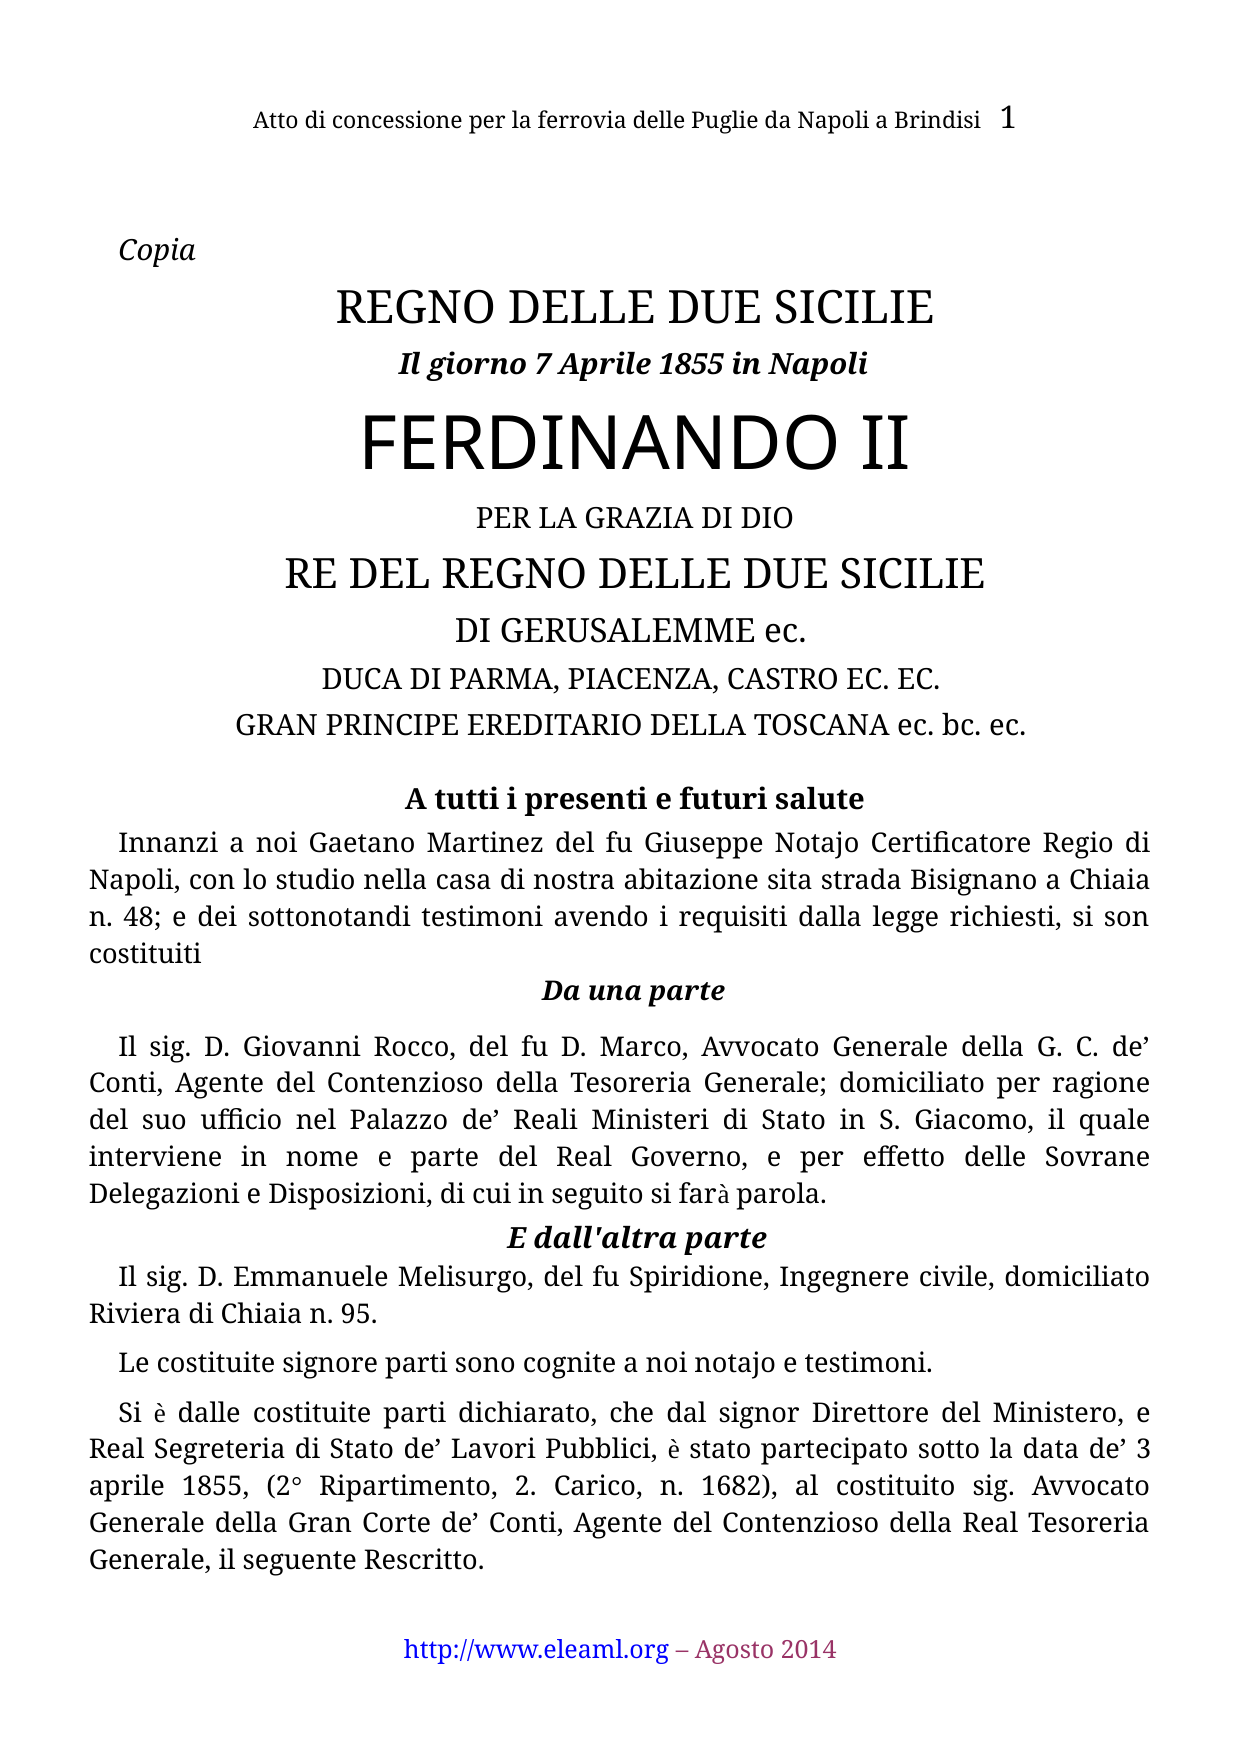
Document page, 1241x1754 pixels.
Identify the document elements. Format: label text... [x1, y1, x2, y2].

text DUCA DI PARMA, PIACENZA, CASTRO EC. EC. [88, 658, 1152, 698]
text RE DEL REGNO DELLE DUE SICILIE [88, 544, 1152, 600]
text Il sig. D. Giovanni Rocco, del fu D. Marco, Avvocato Generale della G. C. de’ Conti, Agente del Contenzioso della Tesoreria Generale; domiciliato per ragione del suo ufficio nel Palazzo de’ Reali Ministeri di Stato in S. Giacomo, il quale interviene in nome e parte del Real Governo, e per effetto delle Sovrane Delegazioni e Disposizioni, di cui in seguito si farà parola. [88, 1027, 1152, 1211]
text Il sig. D. Emmanuele Melisurgo, del fu Spiridione, Ingegnere civile, domiciliato Riviera di Chiaia n. 95. [88, 1257, 1152, 1331]
text DI GERUSALEMME ec. [88, 607, 1152, 652]
text REGNO DELLE DUE SICILIE [88, 275, 1152, 337]
text PER LA GRAZIA DI DIO [88, 498, 1152, 537]
text FERDINANDO II [88, 389, 1152, 491]
text GRAN PRINCIPE EREDITARIO DELLA TOSCANA ec. bc. ec. [88, 704, 1152, 744]
text Si è dalle costituite parti dichiarato, che dal signor Direttore del Ministero, e Real Segreteria di Stato de’ Lavori Pubblici, è stato partecipato sotto la data de’ 3 aprile 1855, (2° Ripartimento, 2. Carico, n. 1682), al costituito sig. Avvocato Generale della Gran Corte de’ Conti, Agente del Contenzioso della Real Tesoreria Generale, il seguente Rescritto. [88, 1393, 1152, 1577]
text Le costituite signore parti sono cognite a noi notajo e testimoni. [88, 1344, 1152, 1381]
text Innanzi a noi Gaetano Martinez del fu Giuseppe Notajo Certificatore Regio di Napoli, con lo studio nella casa di nostra abitazione sita strada Bisignano a Chiaia n. 48; e dei sottonotandi testimoni avendo i requisiti dalla legge richiesti, si son costituiti [88, 824, 1152, 971]
text E dall'altra parte [88, 1218, 1152, 1257]
text A tutti i presenti e futuri salute [88, 778, 1152, 818]
text Copia [88, 229, 1152, 268]
text Il giorno 7 Aprile 1855 in Napoli [88, 343, 1152, 383]
text Da una parte [88, 971, 1152, 1008]
